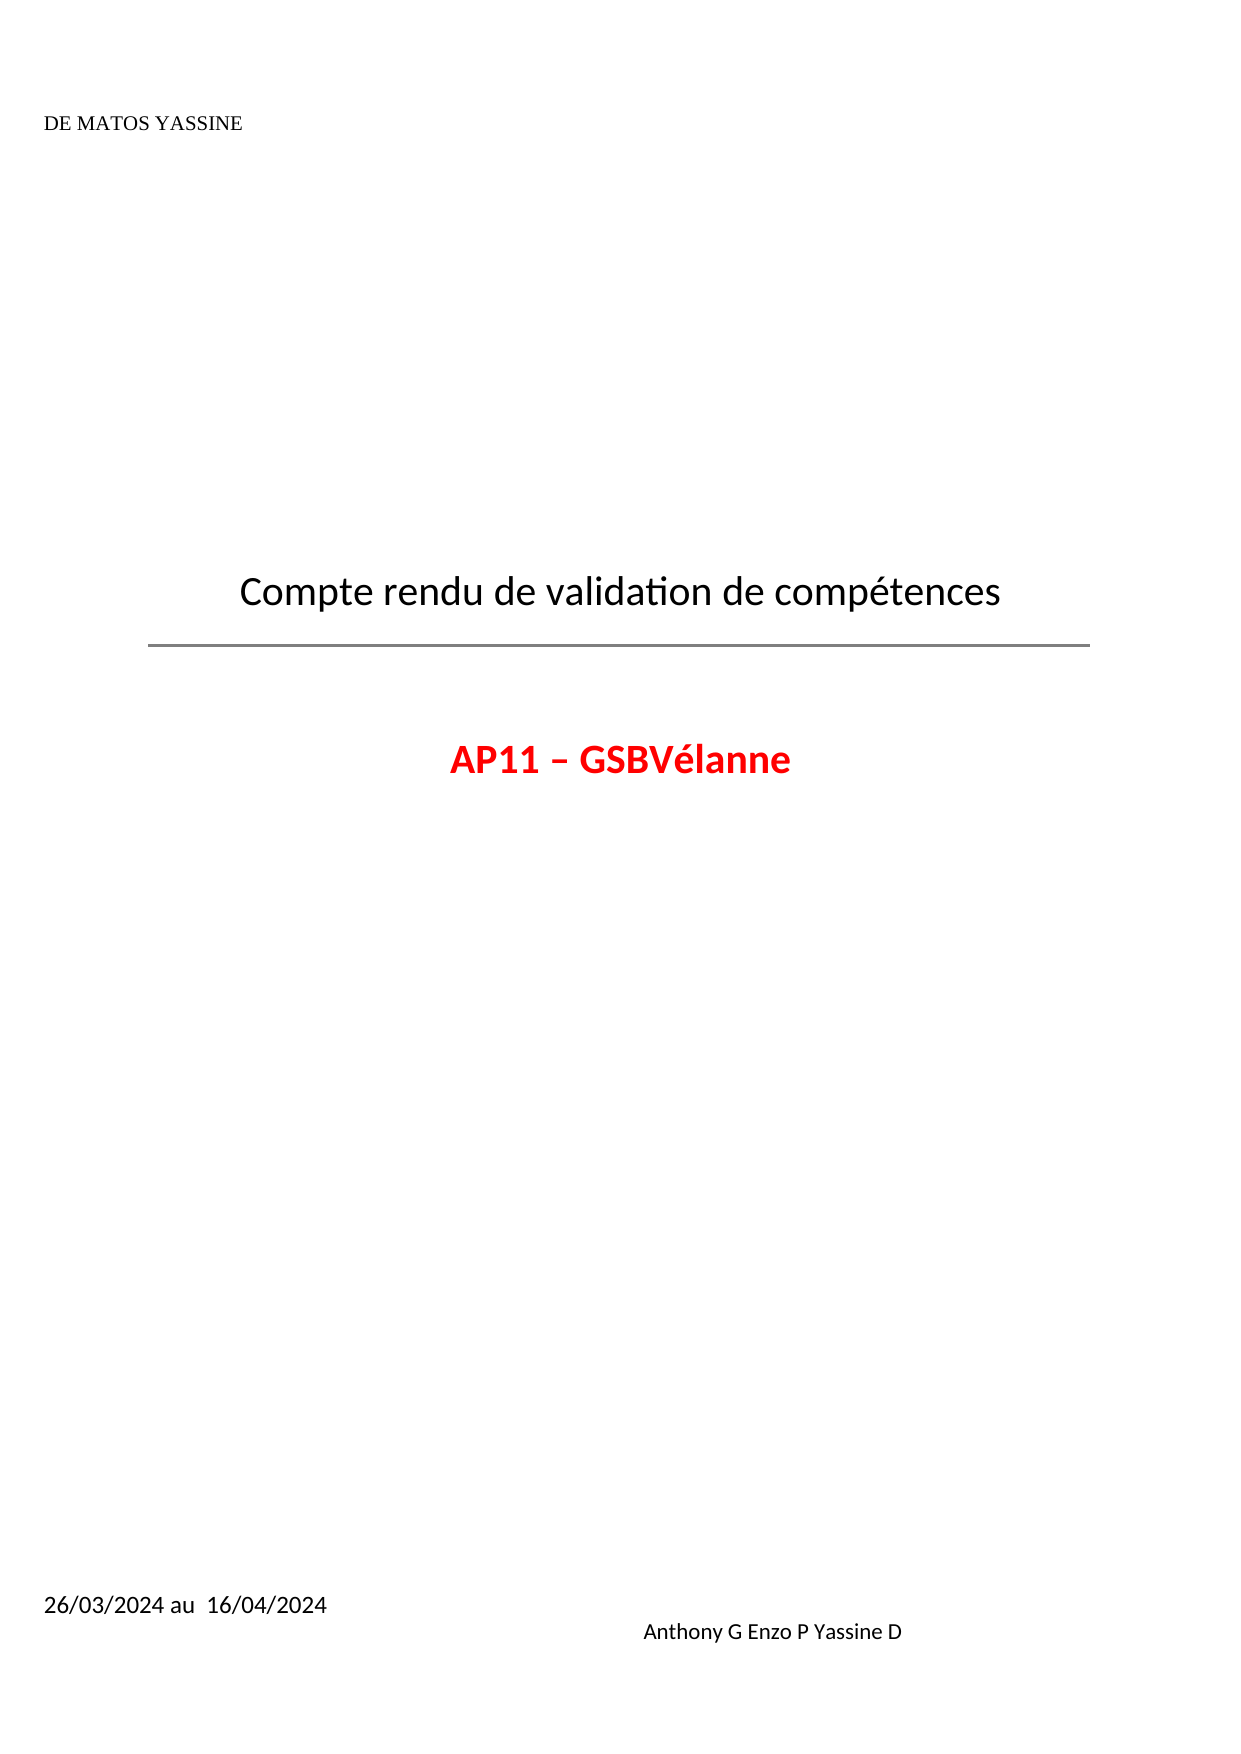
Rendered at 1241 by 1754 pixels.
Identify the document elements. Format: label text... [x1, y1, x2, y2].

text DE MATOS YASSINE [44, 110, 1240, 134]
text Anthony G Enzo P Yassine D [643, 1617, 1240, 1645]
text Compte rendu de validation de compétences [146, 564, 1094, 615]
text AP11 – GSBVélanne [146, 733, 1094, 784]
text 26/03/2024 au 16/04/2024 [44, 1589, 442, 1619]
